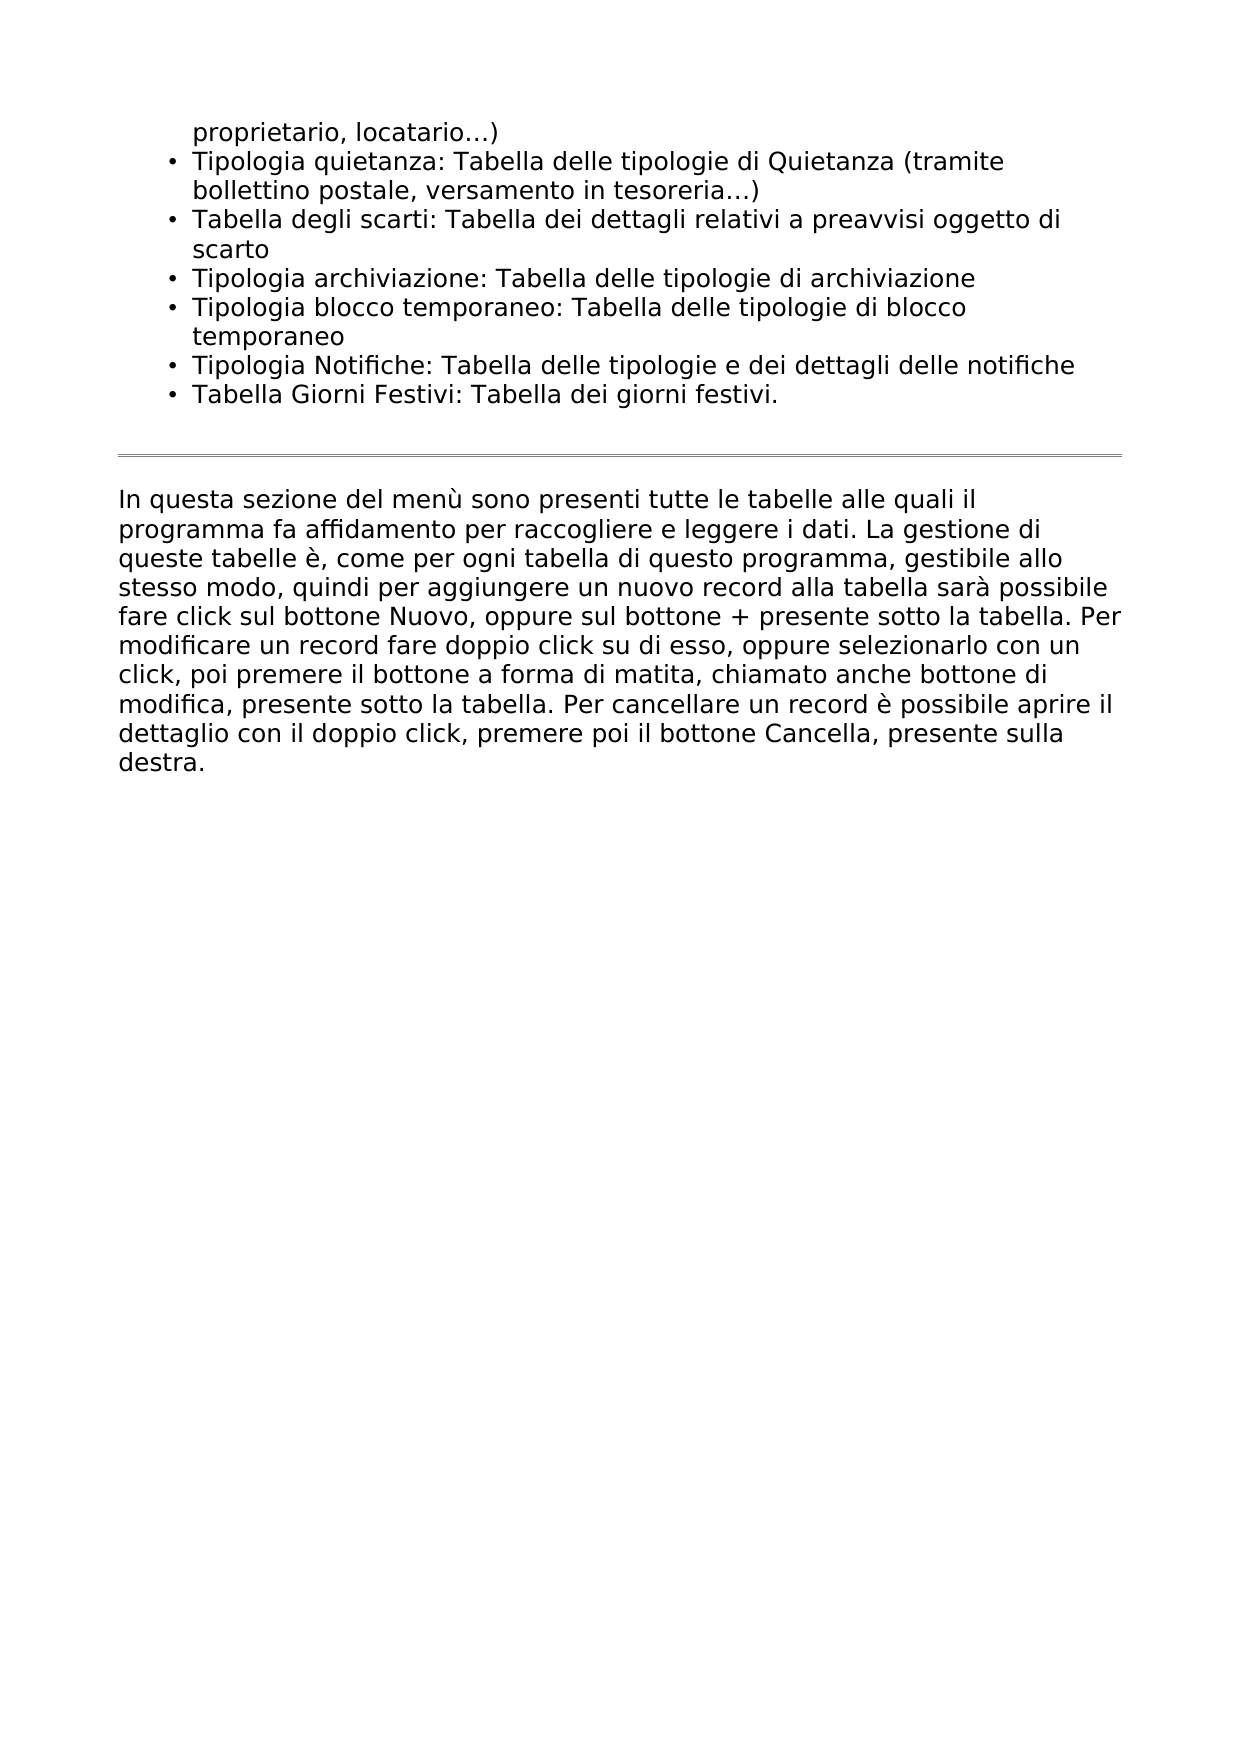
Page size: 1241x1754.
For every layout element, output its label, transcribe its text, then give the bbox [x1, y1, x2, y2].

list Tipologia blocco temporaneo: Tabella delle tipologie di blocco temporaneo [177, 293, 1122, 351]
list proprietario, locatario…) [177, 118, 1122, 147]
list Tipologia quietanza: Tabella delle tipologie di Quietanza (tramite bollettino postale, versamento in tesoreria…) [177, 147, 1122, 206]
list Tabella Giorni Festivi: Tabella dei giorni festivi. [177, 381, 1122, 410]
text In questa sezione del menù sono presenti tutte le tabelle alle quali il programma fa affidamento per raccogliere e leggere i dati. La gestione di queste tabelle è, come per ogni tabella di questo programma, gestibile allo stesso modo, quindi per aggiungere un nuovo record alla tabella sarà possibile fare click sul bottone Nuovo, oppure sul bottone + presente sotto la tabella. Per modificare un record fare doppio click su di esso, oppure selezionarlo con un click, poi premere il bottone a forma di matita, chiamato anche bottone di modifica, presente sotto la tabella. Per cancellare un record è possibile aprire il dettaglio con il doppio click, premere poi il bottone Cancella, presente sulla destra. [118, 486, 1122, 777]
list Tabella degli scarti: Tabella dei dettagli relativi a preavvisi oggetto di scarto [177, 206, 1122, 264]
list Tipologia Notifiche: Tabella delle tipologie e dei dettagli delle notifiche [177, 351, 1122, 381]
list Tipologia archiviazione: Tabella delle tipologie di archiviazione [177, 264, 1122, 293]
